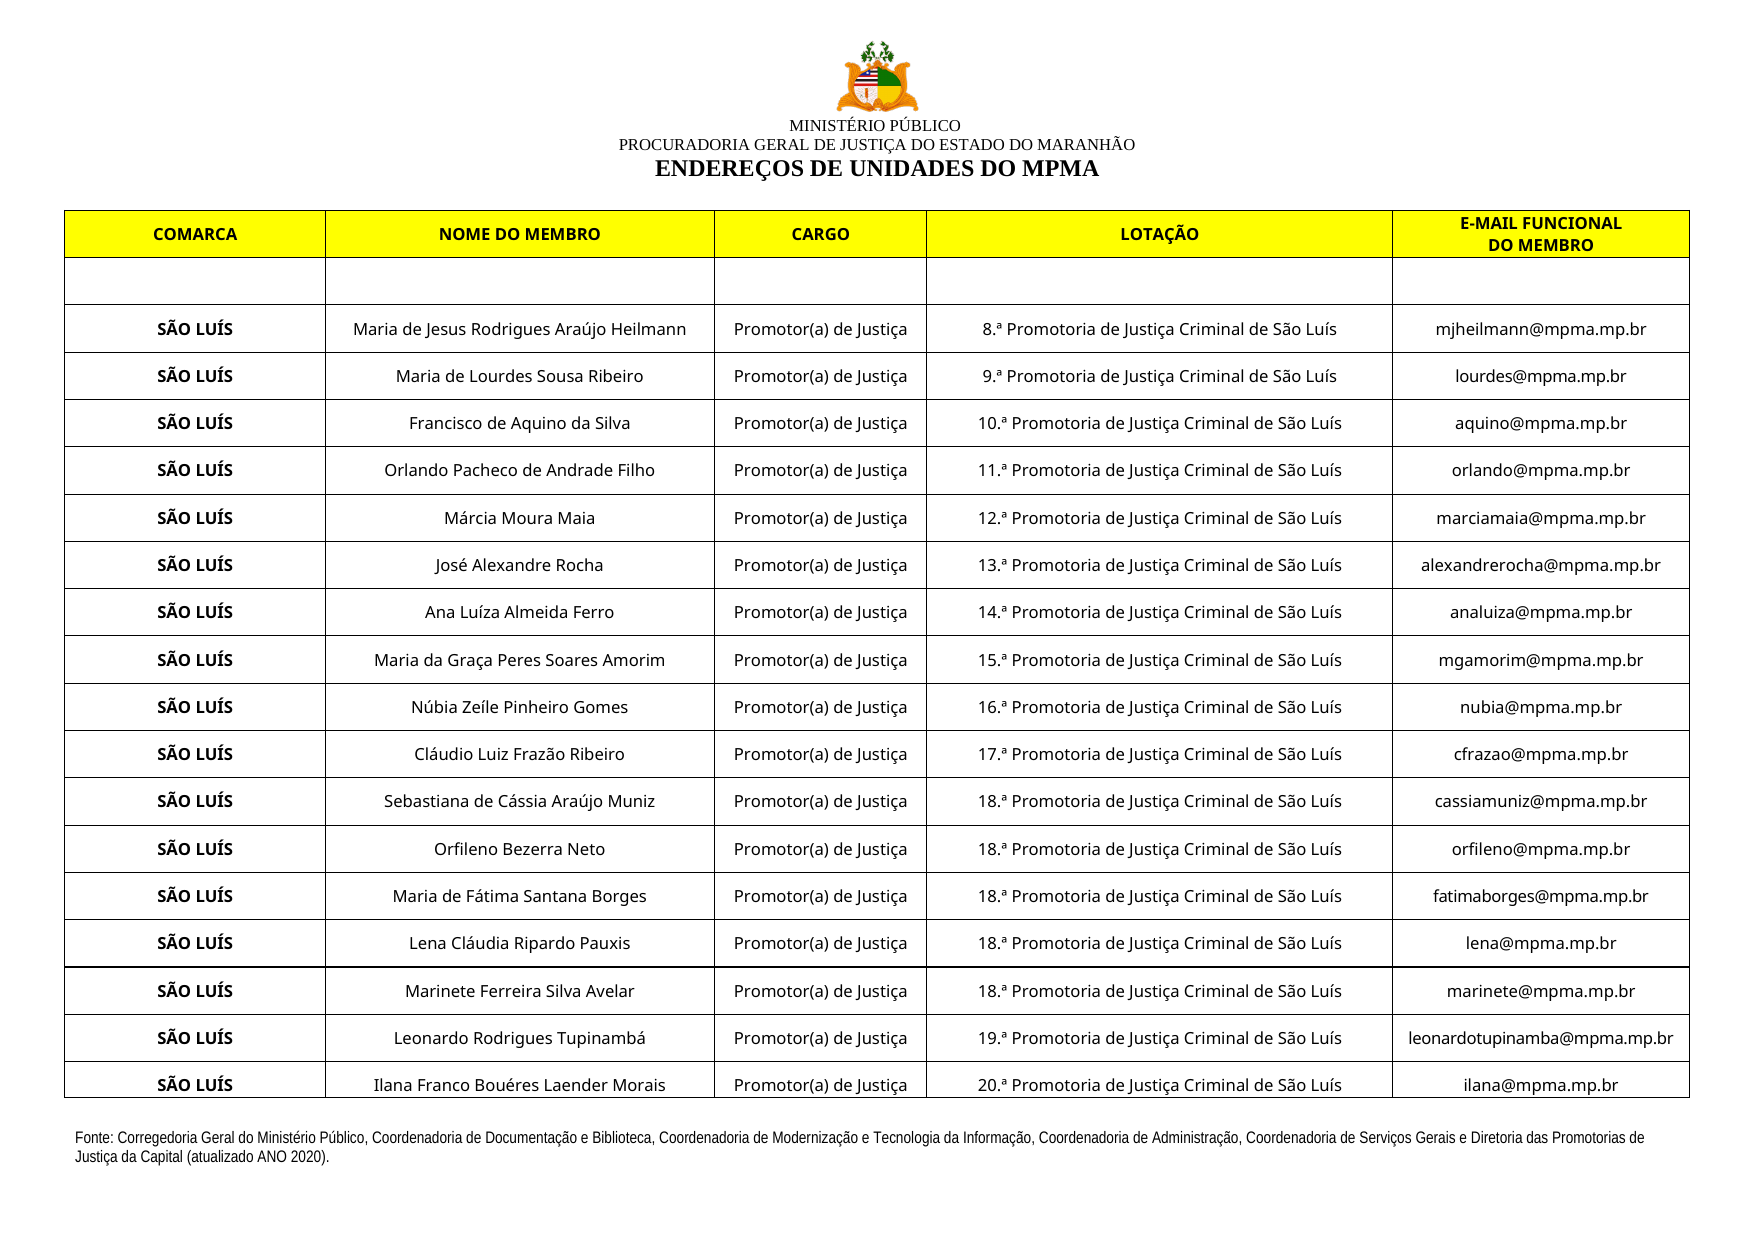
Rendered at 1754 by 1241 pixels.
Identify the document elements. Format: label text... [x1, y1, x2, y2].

table_cell SÃO LUÍS [65, 968, 325, 1014]
table_cell Francisco de Aquino da Silva [326, 400, 714, 446]
table_cell aquino@mpma.mp.br [1393, 400, 1689, 446]
table_cell 9.ª Promotoria de Justiça Criminal de São Luís [927, 353, 1392, 399]
table_cell Promotor(a) de Justiça [715, 968, 926, 1014]
table_cell analuiza@mpma.mp.br [1393, 589, 1689, 635]
table_cell SÃO LUÍS [65, 495, 325, 541]
table_cell lourdes@mpma.mp.br [1393, 353, 1689, 399]
table_cell SÃO LUÍS [65, 826, 325, 872]
table_cell 18.ª Promotoria de Justiça Criminal de São Luís [927, 968, 1392, 1014]
picture [834, 39, 920, 116]
table_cell Promotor(a) de Justiça [715, 684, 926, 730]
table_cell Ana Luíza Almeida Ferro [326, 589, 714, 635]
table_cell 20.ª Promotoria de Justiça Criminal de São Luís [927, 1062, 1392, 1097]
table_cell Núbia Zeíle Pinheiro Gomes [326, 684, 714, 730]
table_cell Promotor(a) de Justiça [715, 920, 926, 966]
table_cell Cláudio Luiz Frazão Ribeiro [326, 731, 714, 777]
table_cell 18.ª Promotoria de Justiça Criminal de São Luís [927, 920, 1392, 966]
table_cell [326, 258, 714, 304]
table_cell Promotor(a) de Justiça [715, 353, 926, 399]
table_cell SÃO LUÍS [65, 731, 325, 777]
table_header COMARCA [65, 211, 325, 257]
table_cell 14.ª Promotoria de Justiça Criminal de São Luís [927, 589, 1392, 635]
table_cell SÃO LUÍS [65, 920, 325, 966]
table_cell SÃO LUÍS [65, 1015, 325, 1061]
table_cell lena@mpma.mp.br [1393, 920, 1689, 966]
table_cell 18.ª Promotoria de Justiça Criminal de São Luís [927, 826, 1392, 872]
table_cell SÃO LUÍS [65, 305, 325, 352]
table_cell SÃO LUÍS [65, 447, 325, 493]
table_cell Promotor(a) de Justiça [715, 542, 926, 588]
table_cell alexandrerocha@mpma.mp.br [1393, 542, 1689, 588]
table_cell 17.ª Promotoria de Justiça Criminal de São Luís [927, 731, 1392, 777]
table_cell orfileno@mpma.mp.br [1393, 826, 1689, 872]
table_cell Márcia Moura Maia [326, 495, 714, 541]
table_cell Promotor(a) de Justiça [715, 778, 926, 824]
table_cell José Alexandre Rocha [326, 542, 714, 588]
table_cell 10.ª Promotoria de Justiça Criminal de São Luís [927, 400, 1392, 446]
table_cell [715, 258, 926, 304]
table_cell 15.ª Promotoria de Justiça Criminal de São Luís [927, 636, 1392, 683]
table_cell 19.ª Promotoria de Justiça Criminal de São Luís [927, 1015, 1392, 1061]
table_cell Promotor(a) de Justiça [715, 873, 926, 919]
table_cell SÃO LUÍS [65, 542, 325, 588]
table_header E-MAIL FUNCIONAL DO MEMBRO [1393, 211, 1689, 257]
table_cell Orlando Pacheco de Andrade Filho [326, 447, 714, 493]
table_cell ilana@mpma.mp.br [1393, 1062, 1689, 1097]
table_cell marciamaia@mpma.mp.br [1393, 495, 1689, 541]
table_cell SÃO LUÍS [65, 353, 325, 399]
table_cell SÃO LUÍS [65, 400, 325, 446]
table_header NOME DO MEMBRO [326, 211, 714, 257]
table_cell marinete@mpma.mp.br [1393, 968, 1689, 1014]
table_cell mgamorim@mpma.mp.br [1393, 636, 1689, 683]
table_cell 16.ª Promotoria de Justiça Criminal de São Luís [927, 684, 1392, 730]
table_cell [65, 258, 325, 304]
table_cell Marinete Ferreira Silva Avelar [326, 968, 714, 1014]
table_cell Promotor(a) de Justiça [715, 447, 926, 493]
table_cell cassiamuniz@mpma.mp.br [1393, 778, 1689, 824]
table_cell Maria de Lourdes Sousa Ribeiro [326, 353, 714, 399]
table_cell fatimaborges@mpma.mp.br [1393, 873, 1689, 919]
table_cell SÃO LUÍS [65, 636, 325, 683]
table_cell Promotor(a) de Justiça [715, 731, 926, 777]
table_cell [927, 258, 1392, 304]
table_cell nubia@mpma.mp.br [1393, 684, 1689, 730]
table_cell orlando@mpma.mp.br [1393, 447, 1689, 493]
table_cell mjheilmann@mpma.mp.br [1393, 305, 1689, 352]
table_cell SÃO LUÍS [65, 778, 325, 824]
table_cell Maria de Jesus Rodrigues Araújo Heilmann [326, 305, 714, 352]
table_cell Maria da Graça Peres Soares Amorim [326, 636, 714, 683]
table_cell 12.ª Promotoria de Justiça Criminal de São Luís [927, 495, 1392, 541]
table_cell Promotor(a) de Justiça [715, 826, 926, 872]
table_cell Ilana Franco Bouéres Laender Morais [326, 1062, 714, 1097]
table_cell Promotor(a) de Justiça [715, 400, 926, 446]
table_cell Orfileno Bezerra Neto [326, 826, 714, 872]
table_cell SÃO LUÍS [65, 589, 325, 635]
table_cell 18.ª Promotoria de Justiça Criminal de São Luís [927, 873, 1392, 919]
table_cell Lena Cláudia Ripardo Pauxis [326, 920, 714, 966]
table_header CARGO [715, 211, 926, 257]
table_cell SÃO LUÍS [65, 1062, 325, 1097]
table_cell Promotor(a) de Justiça [715, 589, 926, 635]
table_cell SÃO LUÍS [65, 873, 325, 919]
table_cell SÃO LUÍS [65, 684, 325, 730]
table_cell Sebastiana de Cássia Araújo Muniz [326, 778, 714, 824]
table_cell Promotor(a) de Justiça [715, 305, 926, 352]
table_cell Promotor(a) de Justiça [715, 495, 926, 541]
table_cell cfrazao@mpma.mp.br [1393, 731, 1689, 777]
table_cell 11.ª Promotoria de Justiça Criminal de São Luís [927, 447, 1392, 493]
table_header LOTAÇÃO [927, 211, 1392, 257]
table_cell 8.ª Promotoria de Justiça Criminal de São Luís [927, 305, 1392, 352]
table_cell Promotor(a) de Justiça [715, 1062, 926, 1097]
table_cell 18.ª Promotoria de Justiça Criminal de São Luís [927, 778, 1392, 824]
table_cell Promotor(a) de Justiça [715, 1015, 926, 1061]
table_cell Leonardo Rodrigues Tupinambá [326, 1015, 714, 1061]
table_cell 13.ª Promotoria de Justiça Criminal de São Luís [927, 542, 1392, 588]
table_cell [1393, 258, 1689, 304]
table_cell Promotor(a) de Justiça [715, 636, 926, 683]
table_cell Maria de Fátima Santana Borges [326, 873, 714, 919]
table_cell leonardotupinamba@mpma.mp.br [1393, 1015, 1689, 1061]
